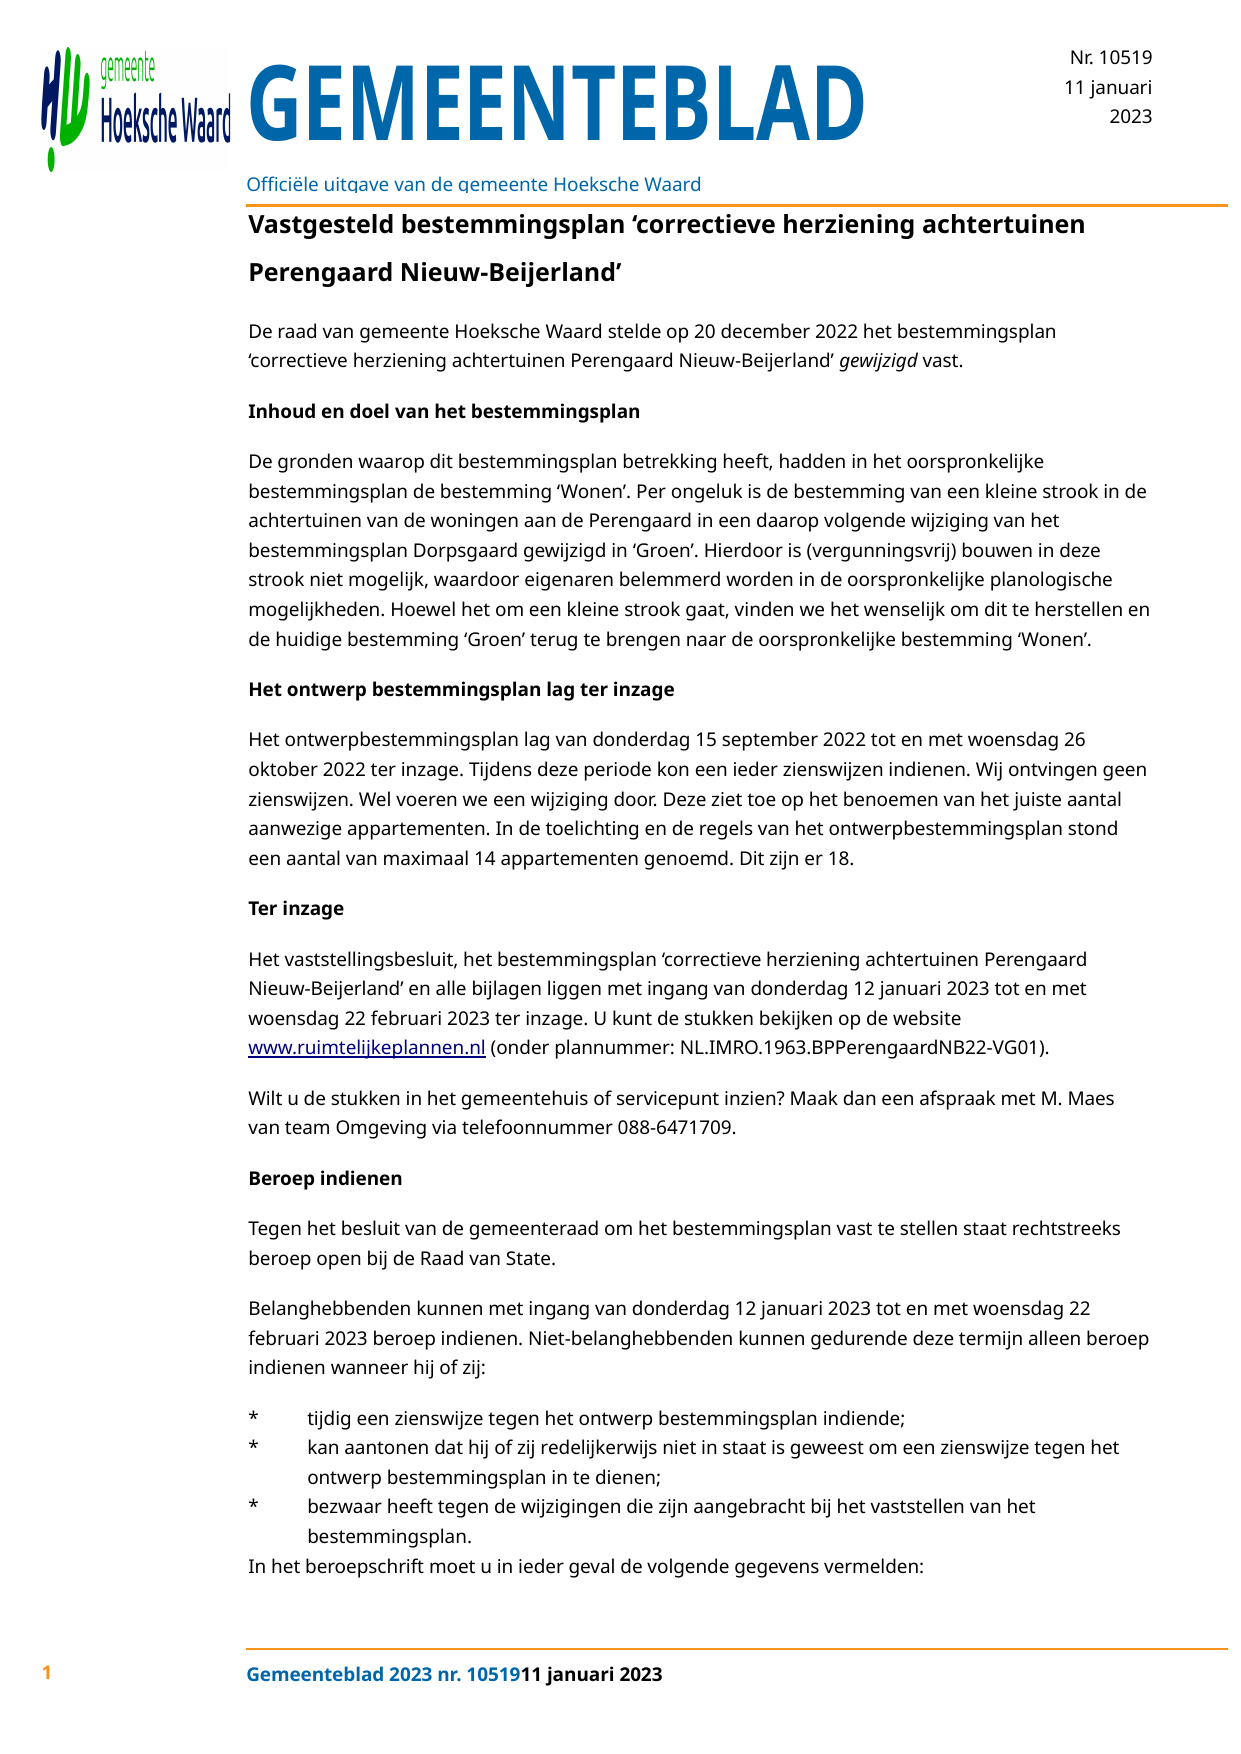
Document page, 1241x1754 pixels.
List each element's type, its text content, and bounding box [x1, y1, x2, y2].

text Tegen het besluit van de gemeenteraad om het bestemmingsplan vast te stellen staat rechtstreeks beroep open bij de Raad van State. [248, 1215, 1152, 1271]
list bezwaar heeft tegen de wijzigingen die zijn aangebracht bij het vaststellen van het bestemmingsplan. [248, 1494, 1152, 1549]
picture [41, 47, 231, 172]
text De gronden waarop dit bestemmingsplan betrekking heeft, hadden in het oorspronkelijke bestemmingsplan de bestemming ‘Wonen’. Per ongeluk is de bestemming van een kleine strook in de achtertuinen van de woningen aan de Perengaard in een daarop volgende wijziging van het bestemmingsplan Dorpsgaard gewijzigd in ‘Groen’. Hierdoor is (vergunningsvrij) bouwen in deze strook niet mogelijk, waardoor eigenaren belemmerd worden in de oorspronkelijke planologische mogelijkheden. Hoewel het om een kleine strook gaat, vinden we het wenselijk om dit te herstellen en de huidige bestemming ‘Groen’ terug te brengen naar de oorspronkelijke bestemming ‘Wonen’. [248, 448, 1152, 652]
text Vastgesteld bestemmingsplan ‘correctieve herziening achtertuinen Perengaard Nieuw-Beijerland’ [248, 207, 1152, 288]
text Het ontwerpbestemmingsplan lag van donderdag 15 september 2022 tot en met woensdag 26 oktober 2022 ter inzage. Tijdens deze periode kon een ieder zienswijzen indienen. Wij ontvingen geen zienswijzen. Wel voeren we een wijziging door. Deze ziet toe op het benoemen van het juiste aantal aanwezige appartementen. In de toelichting en de regels van het ontwerpbestemmingsplan stond een aantal van maximaal 14 appartementen genoemd. Dit zijn er 18. [248, 727, 1152, 871]
list kan aantonen dat hij of zij redelijkerwijs niet in staat is geweest om een zienswijze tegen het ontwerp bestemmingsplan in te dienen; [248, 1434, 1152, 1490]
text Wilt u de stukken in het gemeentehuis of servicepunt inzien? Maak dan een afspraak met M. Maes van team Omgeving via telefoonnummer 088-6471709. [248, 1085, 1152, 1140]
text Inhoud en doel van het bestemmingsplan [248, 398, 1152, 424]
text Het vaststellingsbesluit, het bestemmingsplan ‘correctieve herziening achtertuinen Perengaard Nieuw-Beijerland’ en alle bijlagen liggen met ingang van donderdag 12 januari 2023 tot en met woensdag 22 februari 2023 ter inzage. U kunt de stukken bekijken op de website www.ruimtelijkeplannen.nl (onder plannummer: NL.IMRO.1963.BPPerengaardNB22-VG01). [248, 946, 1152, 1060]
text Belanghebbenden kunnen met ingang van donderdag 12 januari 2023 tot en met woensdag 22 februari 2023 beroep indienen. Niet-belanghebbenden kunnen gedurende deze termijn alleen beroep indienen wanneer hij of zij: [248, 1295, 1152, 1380]
text Het ontwerp bestemmingsplan lag ter inzage [248, 676, 1152, 702]
text Ter inzage [248, 895, 1152, 921]
list tijdig een zienswijze tegen het ontwerp bestemmingsplan indiende; [248, 1405, 1152, 1431]
text De raad van gemeente Hoeksche Waard stelde op 20 december 2022 het bestemmingsplan ‘correctieve herziening achtertuinen Perengaard Nieuw-Beijerland’ gewijzigd vast. [248, 318, 1152, 373]
text In het beroepschrift moet u in ieder geval de volgende gegevens vermelden: [248, 1553, 1152, 1579]
text Beroep indienen [248, 1165, 1152, 1191]
